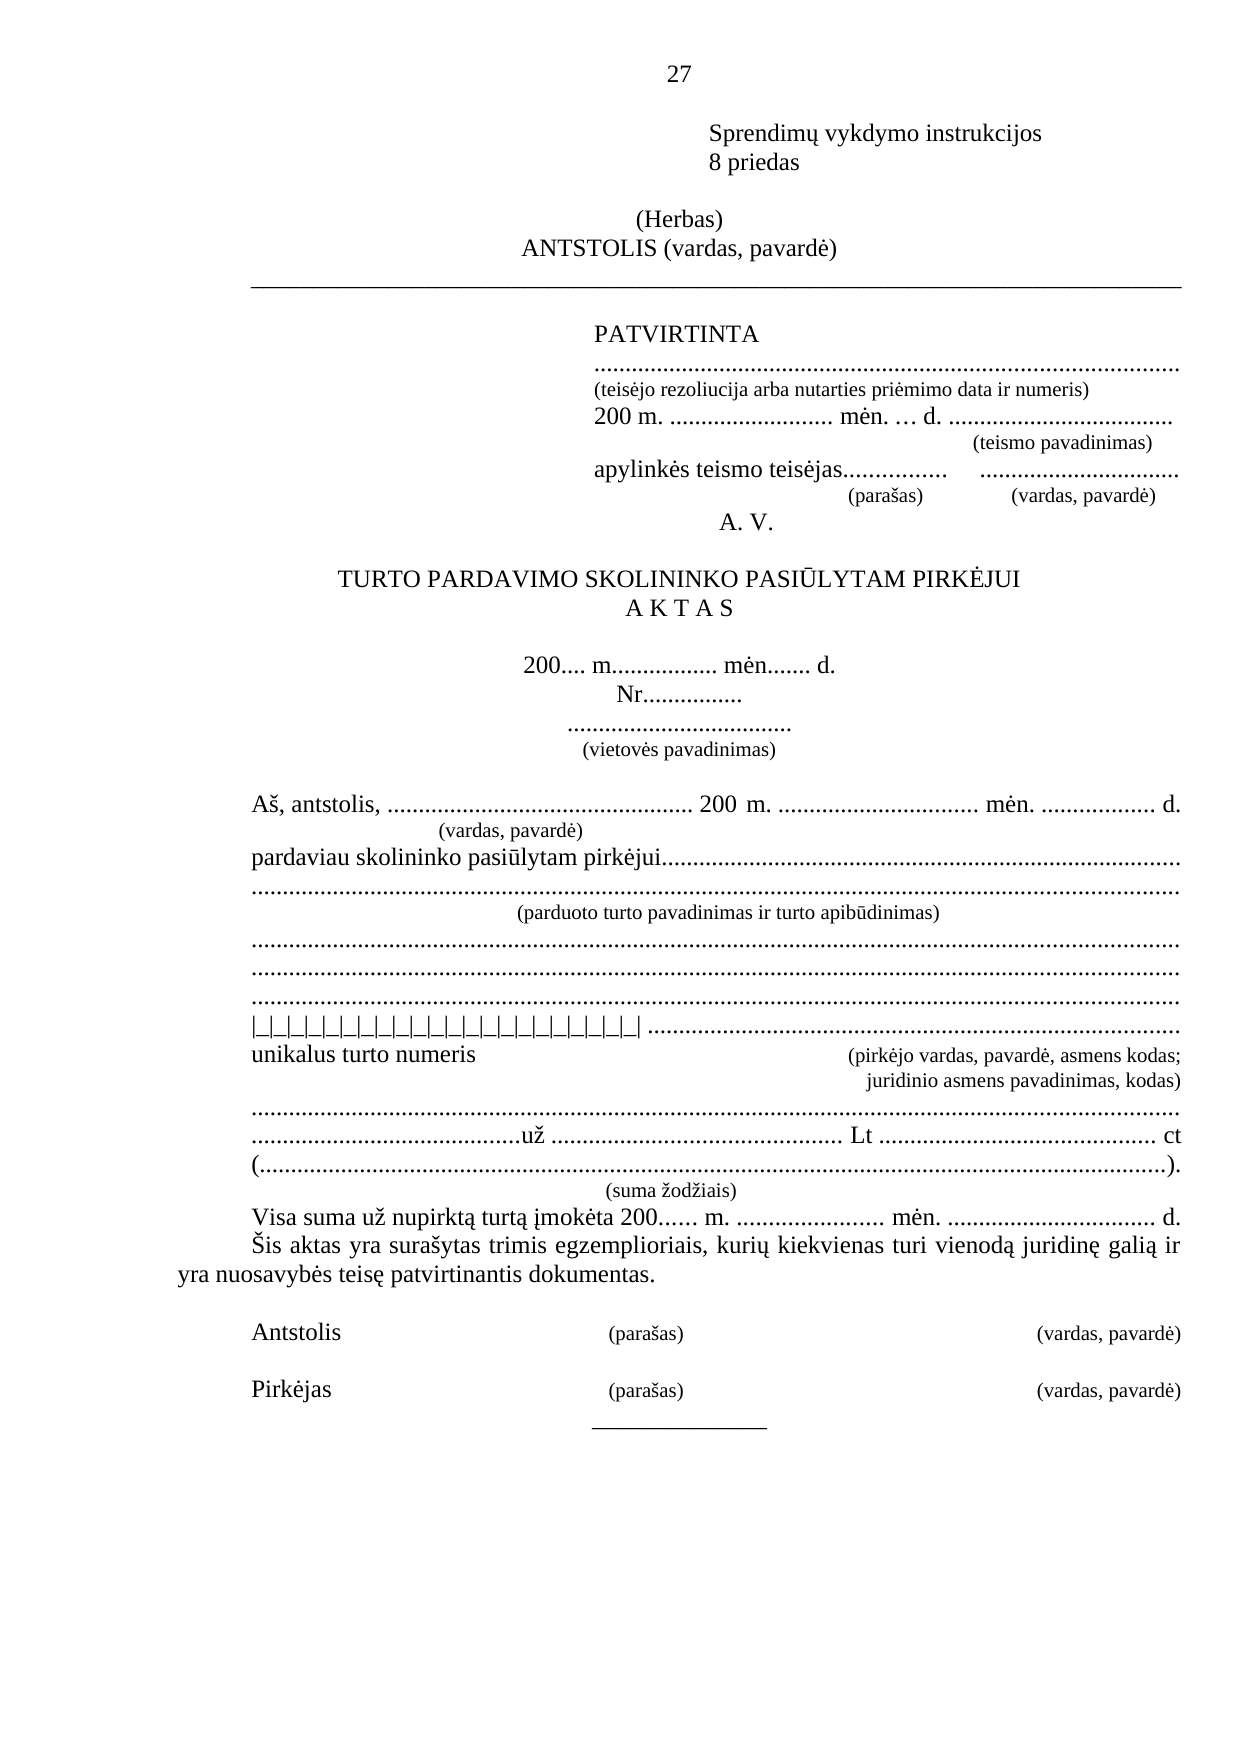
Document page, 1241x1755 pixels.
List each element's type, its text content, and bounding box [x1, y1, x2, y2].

text 200.... m................. mėn....... d. [177, 650, 1181, 679]
text ANTSTOLIS (vardas, pavardė) [177, 233, 1181, 262]
text TURTO PARDAVIMO SKOLININKO PASIŪLYTAM PIRKĖJUI [177, 564, 1181, 593]
text pardaviau skolininko pasiūlytam pirkėjui [177, 842, 1181, 871]
text apylinkės teismo teisėjas ................................ [177, 454, 1181, 482]
text Šis aktas yra surašytas trimis egzemplioriais, kurių kiekvienas turi vienodą juridinę galią ir yra nuosavybės teisę patvirtinantis dokumentas. [177, 1231, 1181, 1288]
text ______________ [177, 1403, 1181, 1432]
text Visa suma už nupirktą turtą įmokėta 200 m. mėn. d. [177, 1202, 1181, 1231]
text AKTAS [177, 593, 1181, 622]
text (vardas, pavardė) [177, 818, 1181, 842]
text (vietovės pavadinimas) [177, 737, 1181, 761]
text (suma žodžiais) [177, 1178, 1181, 1202]
text .................................... [177, 708, 1181, 737]
text (Herbas) [177, 204, 1181, 233]
text juridinio asmens pavadinimas, kodas) [177, 1067, 1181, 1092]
text Sprendimų vykdymo instrukcijos [709, 118, 1181, 147]
text už Lt ct [177, 1120, 1181, 1149]
text 8 priedas [177, 147, 1181, 176]
text unikalus turto numeris (pirkėjo vardas, pavardė, asmens kodas; [177, 1039, 1181, 1067]
text ( ). [177, 1149, 1181, 1178]
text (teismo pavadinimas) [177, 430, 1181, 454]
text PATVIRTINTA [177, 319, 1181, 348]
text (parašas) (vardas, pavardė) [177, 482, 1181, 507]
text Nr................ [177, 679, 1181, 708]
text Aš, antstolis, ................................................. 200 m. mėn. d. [177, 789, 1181, 818]
text A. V. [177, 507, 1181, 535]
text Antstolis (parašas) (vardas, pavardė) [177, 1317, 1181, 1346]
text (teisėjo rezoliucija arba nutarties priėmimo data ir numeris) [177, 377, 1181, 401]
text Pirkėjas (parašas) (vardas, pavardė) [177, 1374, 1181, 1403]
text (parduoto turto pavadinimas ir turto apibūdinimas) [177, 900, 1181, 924]
text 200 m. mėn. d. .................................... [177, 401, 1181, 430]
text |_|_|_|_|_|_|_|_|_|_|_|_|_|_|_|_|_|_|_|_|_|_| [177, 1010, 1181, 1039]
